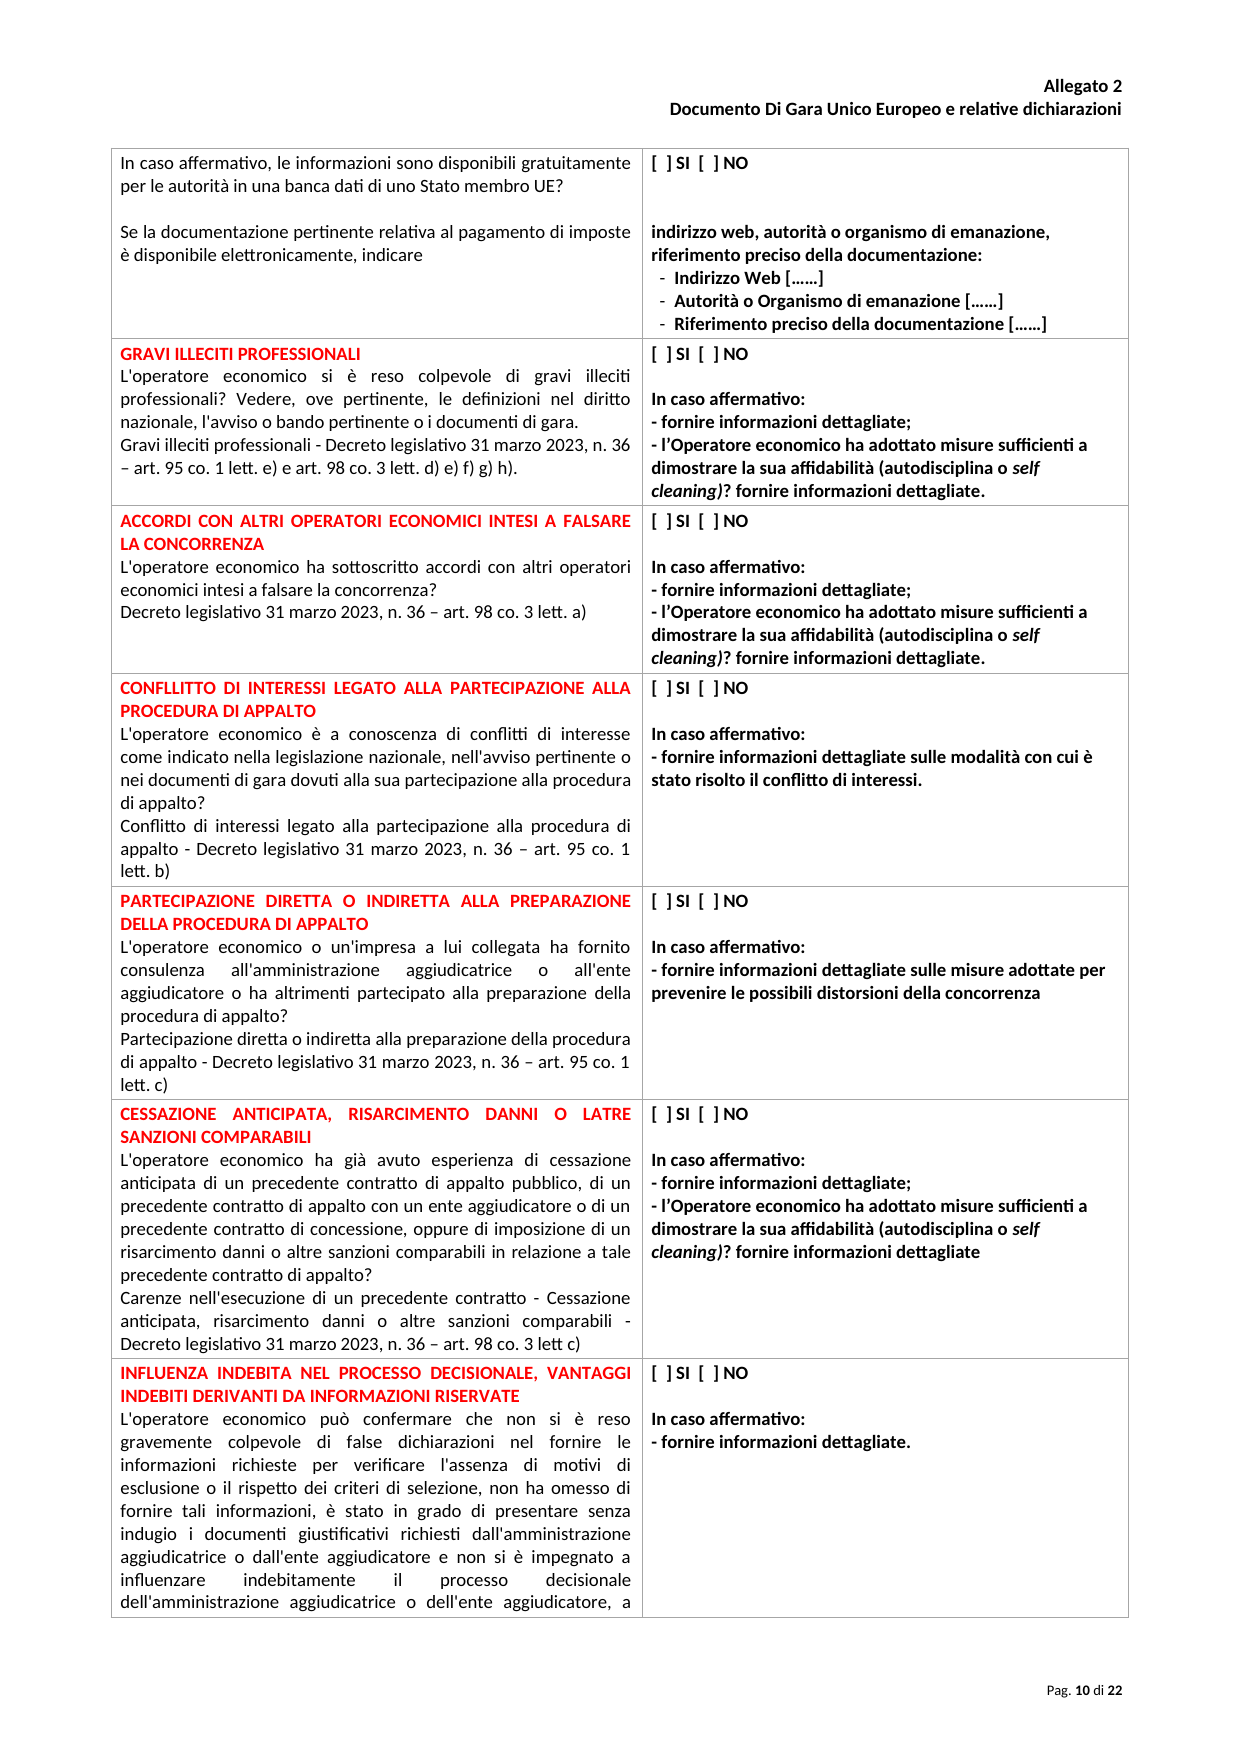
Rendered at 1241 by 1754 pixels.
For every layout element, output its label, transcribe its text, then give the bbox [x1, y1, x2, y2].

table_cell [ ] SI [ ] NO In caso affermativo: - fornire informazioni dettagliate; - l’Operatore economico ha adottato misure sufficienti a dimostrare la sua affidabilità (autodisciplina o self cleaning)? fornire informazioni dettagliate. [643, 506, 1128, 672]
table_cell In caso affermativo, le informazioni sono disponibili gratuitamente per le autorità in una banca dati di uno Stato membro UE? Se la documentazione pertinente relativa al pagamento di imposte è disponibile elettronicamente, indicare [112, 149, 642, 338]
table_cell INFLUENZA INDEBITA NEL PROCESSO DECISIONALE, VANTAGGI INDEBITI DERIVANTI DA INFORMAZIONI RISERVATE L'operatore economico può confermare che non si è reso gravemente colpevole di false dichiarazioni nel fornire le informazioni richieste per verificare l'assenza di motivi di esclusione o il rispetto dei criteri di selezione, non ha omesso di fornire tali informazioni, è stato in grado di presentare senza indugio i documenti giustificativi richiesti dall'amministrazione aggiudicatrice o dall'ente aggiudicatore e non si è impegnato a influenzare indebitamente il processo decisionale dell'amministrazione aggiudicatrice o dell'ente aggiudicatore, a [112, 1359, 642, 1617]
table_cell [ ] SI [ ] NO In caso affermativo: - fornire informazioni dettagliate sulle misure adottate per prevenire le possibili distorsioni della concorrenza [643, 887, 1128, 1099]
table_cell [ ] SI [ ] NO In caso affermativo: - fornire informazioni dettagliate; - l’Operatore economico ha adottato misure sufficienti a dimostrare la sua affidabilità (autodisciplina o self cleaning)? fornire informazioni dettagliate [643, 1100, 1128, 1358]
table_cell [ ] SI [ ] NO indirizzo web, autorità o organismo di emanazione, riferimento preciso della documentazione: Indirizzo Web [……] Autorità o Organismo di emanazione [……] Riferimento preciso della documentazione [……] [643, 149, 1128, 338]
table_cell ACCORDI CON ALTRI OPERATORI ECONOMICI INTESI A FALSARE LA CONCORRENZA L'operatore economico ha sottoscritto accordi con altri operatori economici intesi a falsare la concorrenza? Decreto legislativo 31 marzo 2023, n. 36 – art. 98 co. 3 lett. a) [112, 506, 642, 672]
table_cell GRAVI ILLECITI PROFESSIONALI L'operatore economico si è reso colpevole di gravi illeciti professionali? Vedere, ove pertinente, le definizioni nel diritto nazionale, l'avviso o bando pertinente o i documenti di gara. Gravi illeciti professionali - Decreto legislativo 31 marzo 2023, n. 36 – art. 95 co. 1 lett. e) e art. 98 co. 3 lett. d) e) f) g) h). [112, 339, 642, 505]
table_cell [ ] SI [ ] NO In caso affermativo: - fornire informazioni dettagliate sulle modalità con cui è stato risolto il conflitto di interessi. [643, 674, 1128, 886]
table_cell [ ] SI [ ] NO In caso affermativo: - fornire informazioni dettagliate; - l’Operatore economico ha adottato misure sufficienti a dimostrare la sua affidabilità (autodisciplina o self cleaning)? fornire informazioni dettagliate. [643, 339, 1128, 505]
table_cell [ ] SI [ ] NO In caso affermativo: - fornire informazioni dettagliate. [643, 1359, 1128, 1617]
table_cell CESSAZIONE ANTICIPATA, RISARCIMENTO DANNI O LATRE SANZIONI COMPARABILI L'operatore economico ha già avuto esperienza di cessazione anticipata di un precedente contratto di appalto pubblico, di un precedente contratto di appalto con un ente aggiudicatore o di un precedente contratto di concessione, oppure di imposizione di un risarcimento danni o altre sanzioni comparabili in relazione a tale precedente contratto di appalto? Carenze nell'esecuzione di un precedente contratto - Cessazione anticipata, risarcimento danni o altre sanzioni comparabili - Decreto legislativo 31 marzo 2023, n. 36 – art. 98 co. 3 lett c) [112, 1100, 642, 1358]
table_cell PARTECIPAZIONE DIRETTA O INDIRETTA ALLA PREPARAZIONE DELLA PROCEDURA DI APPALTO L'operatore economico o un'impresa a lui collegata ha fornito consulenza all'amministrazione aggiudicatrice o all'ente aggiudicatore o ha altrimenti partecipato alla preparazione della procedura di appalto? Partecipazione diretta o indiretta alla preparazione della procedura di appalto - Decreto legislativo 31 marzo 2023, n. 36 – art. 95 co. 1 lett. c) [112, 887, 642, 1099]
table_cell CONFLLITTO DI INTERESSI LEGATO ALLA PARTECIPAZIONE ALLA PROCEDURA DI APPALTO L'operatore economico è a conoscenza di conflitti di interesse come indicato nella legislazione nazionale, nell'avviso pertinente o nei documenti di gara dovuti alla sua partecipazione alla procedura di appalto? Conflitto di interessi legato alla partecipazione alla procedura di appalto - Decreto legislativo 31 marzo 2023, n. 36 – art. 95 co. 1 lett. b) [112, 674, 642, 886]
